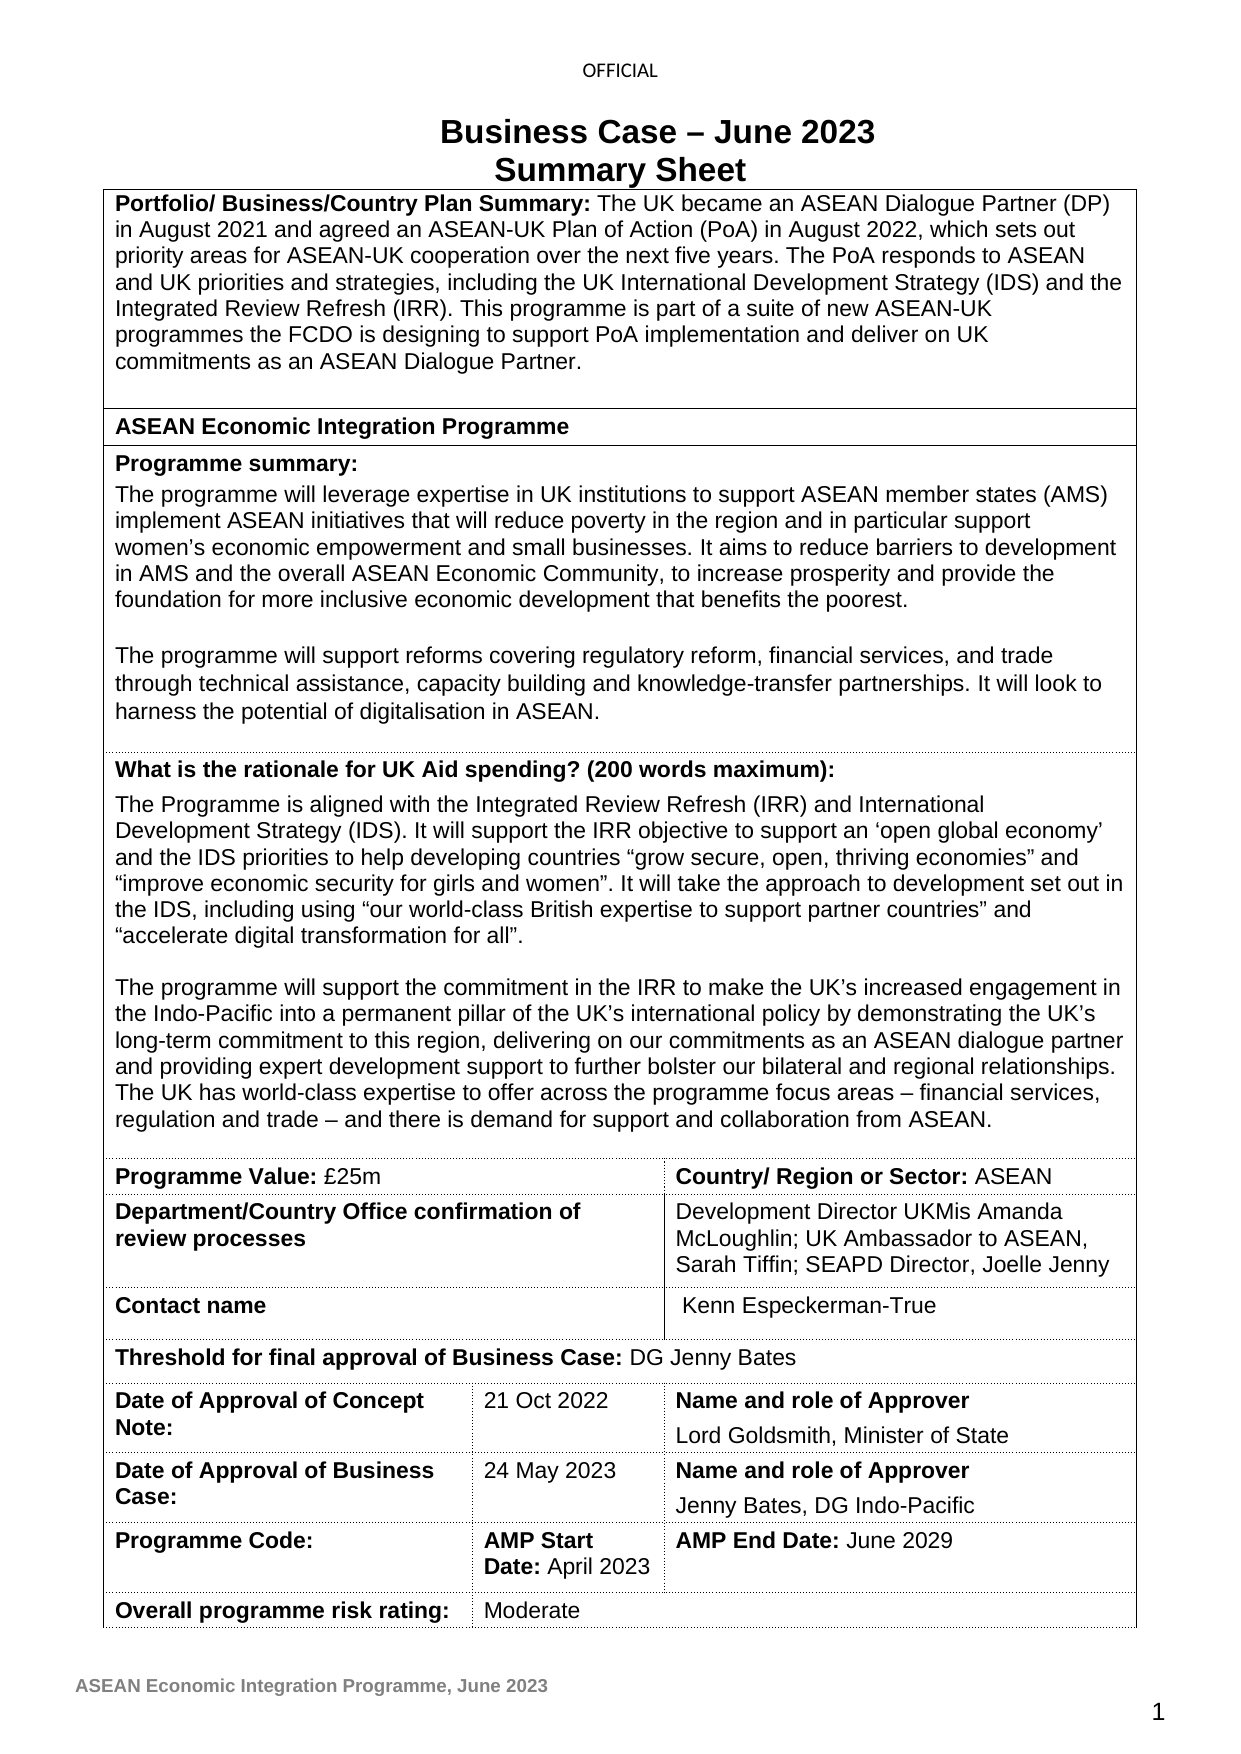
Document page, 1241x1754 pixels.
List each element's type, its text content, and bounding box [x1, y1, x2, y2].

table_cell Date of Approval of Business Case: [104, 1452, 472, 1522]
table_header Portfolio/ Business/Country Plan Summary: The UK became an ASEAN Dialogue Partner (DP) in August 2021 and agreed an ASEAN-UK Plan of Action (PoA) in August 2022, which sets out priority areas for ASEAN-UK cooperation over the next five years. The PoA responds to ASEAN and UK priorities and strategies, including the UK International Development Strategy (IDS) and the Integrated Review Refresh (IRR). This programme is part of a suite of new ASEAN-UK programmes the FCDO is designing to support PoA implementation and deliver on UK commitments as an ASEAN Dialogue Partner. [104, 190, 1136, 408]
table_cell Overall programme risk rating: [104, 1592, 472, 1627]
text Summary Sheet [75, 150, 1165, 188]
table_cell AMP Start Date: April 2023 [472, 1522, 664, 1592]
table_cell Programme Code: [104, 1522, 472, 1592]
table_cell Programme Value: £25m [104, 1158, 664, 1193]
table_cell Kenn Especkerman-True [665, 1287, 1136, 1339]
table_cell Name and role of Approver Jenny Bates, DG Indo-Pacific [664, 1452, 1136, 1522]
table_cell Country/ Region or Sector: ASEAN [664, 1158, 1136, 1193]
table_cell ASEAN Economic Integration Programme [104, 409, 1136, 445]
table_cell What is the rationale for UK Aid spending? (200 words maximum): The Programme is aligned with the Integrated Review Refresh (IRR) and International Development Strategy (IDS). It will support the IRR objective to support an ‘open global economy’ and the IDS priorities to help developing countries “grow secure, open, thriving economies” and “improve economic security for girls and women”. It will take the approach to development set out in the IDS, including using “our world-class British expertise to support partner countries” and “accelerate digital transformation for all”. The programme will support the commitment in the IRR to make the UK’s increased engagement in the Indo-Pacific into a permanent pillar of the UK’s international policy by demonstrating the UK’s long-term commitment to this region, delivering on our commitments as an ASEAN dialogue partner and providing expert development support to further bolster our bilateral and regional relationships. The UK has world-class expertise to offer across the programme focus areas – financial services, regulation and trade – and there is demand for support and collaboration from ASEAN. [104, 751, 1136, 1158]
table_cell AMP End Date: June 2029 [664, 1522, 1136, 1592]
table_cell Programme summary: The programme will leverage expertise in UK institutions to support ASEAN member states (AMS) implement ASEAN initiatives that will reduce poverty in the region and in particular support women’s economic empowerment and small businesses. It aims to reduce barriers to development in AMS and the overall ASEAN Economic Community, to increase prosperity and provide the foundation for more inclusive economic development that benefits the poorest. The programme will support reforms covering regulatory reform, financial services, and trade through technical assistance, capacity building and knowledge-transfer partnerships. It will look to harness the potential of digitalisation in ASEAN. [104, 446, 1136, 751]
table_cell Date of Approval of Concept Note: [104, 1383, 472, 1452]
table_cell Department/Country Office confirmation of review processes [104, 1194, 664, 1287]
table_cell Development Director UKMis Amanda McLoughlin; UK Ambassador to ASEAN, Sarah Tiffin; SEAPD Director, Joelle Jenny [665, 1194, 1136, 1287]
table_cell Name and role of Approver Lord Goldsmith, Minister of State [664, 1383, 1136, 1452]
table_cell Contact name [104, 1287, 664, 1339]
text Business Case – June 2023 [75, 112, 1165, 150]
table_cell 24 May 2023 [472, 1452, 664, 1522]
table_cell Threshold for final approval of Business Case: DG Jenny Bates [104, 1339, 1136, 1382]
table_cell 21 Oct 2022 [472, 1383, 664, 1452]
table_cell Moderate [472, 1592, 1136, 1627]
